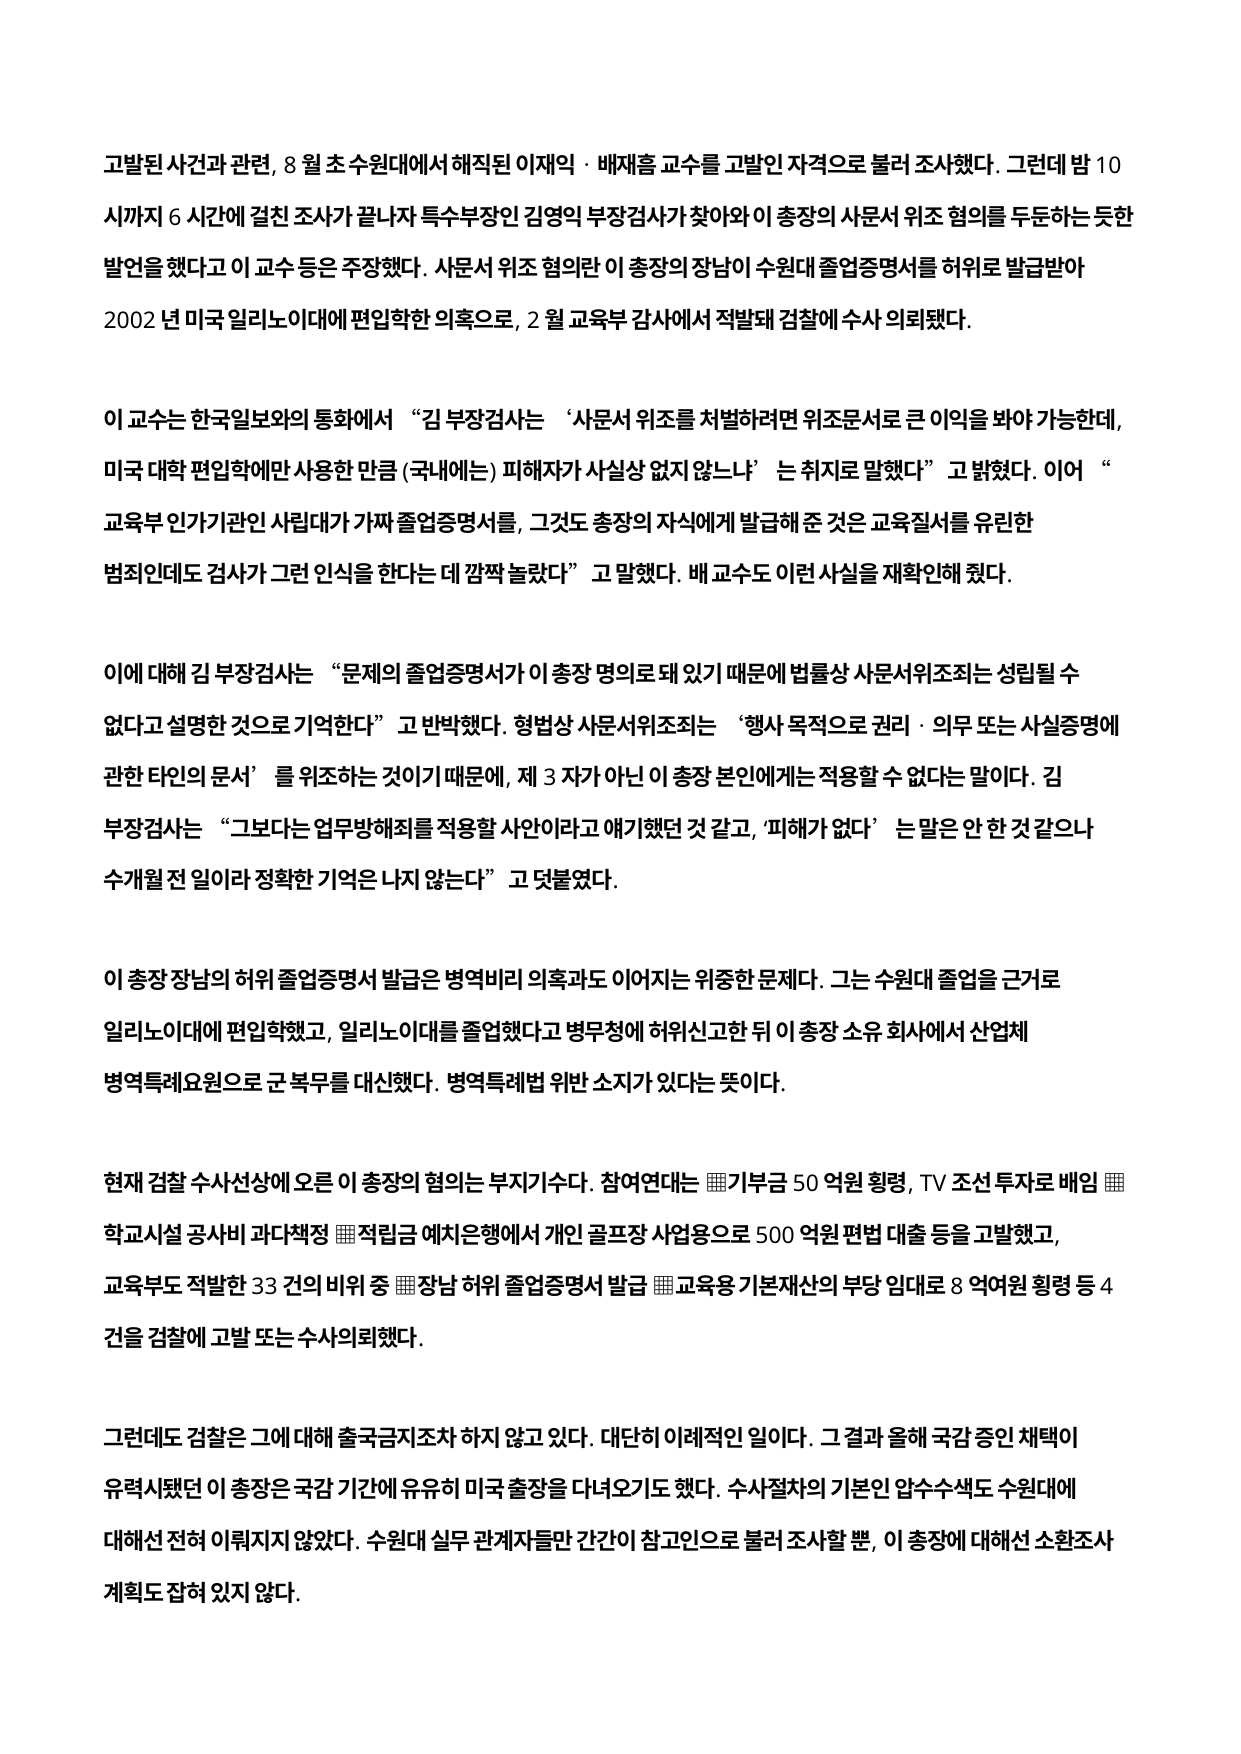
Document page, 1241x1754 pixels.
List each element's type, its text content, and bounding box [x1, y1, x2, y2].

text 이 총장 장남의 허위 졸업증명서 발급은 병역비리 의혹과도 이어지는 위중한 문제다. 그는 수원대 졸업을 근거로 일리노이대에 편입학했고, 일리노이대를 졸업했다고 병무청에 허위신고한 뒤 이 총장 소유 회사에서 산업체 병역특례요원으로 군 복무를 대신했다. 병역특례법 위반 소지가 있다는 뜻이다. [103, 962, 1137, 1098]
text 이 교수는 한국일보와의 통화에서 “김 부장검사는 ‘사문서 위조를 처벌하려면 위조문서로 큰 이익을 봐야 가능한데, 미국 대학 편입학에만 사용한 만큼 (국내에는) 피해자가 사실상 없지 않느냐’는 취지로 말했다”고 밝혔다. 이어 “교육부 인가기관인 사립대가 가짜 졸업증명서를, 그것도 총장의 자식에게 발급해 준 것은 교육질서를 유린한 범죄인데도 검사가 그런 인식을 한다는 데 깜짝 놀랐다”고 말했다. 배 교수도 이런 사실을 재확인해 줬다. [103, 401, 1137, 589]
text 그런데도 검찰은 그에 대해 출국금지조차 하지 않고 있다. 대단히 이례적인 일이다. 그 결과 올해 국감 증인 채택이 유력시됐던 이 총장은 국감 기간에 유유히 미국 출장을 다녀오기도 했다. 수사절차의 기본인 압수수색도 수원대에 대해선 전혀 이뤄지지 않았다. 수원대 실무 관계자들만 간간이 참고인으로 불러 조사할 뿐, 이 총장에 대해선 소환조사 계획도 잡혀 있지 않다. [103, 1420, 1137, 1608]
text 현재 검찰 수사선상에 오른 이 총장의 혐의는 부지기수다. 참여연대는 ▦기부금 50억원 횡령, TV조선 투자로 배임 ▦학교시설 공사비 과다책정 ▦적립금 예치은행에서 개인 골프장 사업용으로 500억원 편법 대출 등을 고발했고, 교육부도 적발한 33건의 비위 중 ▦장남 허위 졸업증명서 발급 ▦교육용 기본재산의 부당 임대로 8억여원 횡령 등 4건을 검찰에 고발 또는 수사의뢰했다. [103, 1165, 1137, 1353]
text 이에 대해 김 부장검사는 “문제의 졸업증명서가 이 총장 명의로 돼 있기 때문에 법률상 사문서위조죄는 성립될 수 없다고 설명한 것으로 기억한다”고 반박했다. 형법상 사문서위조죄는 ‘행사 목적으로 권리ㆍ의무 또는 사실증명에 관한 타인의 문서’를 위조하는 것이기 때문에, 제3자가 아닌 이 총장 본인에게는 적용할 수 없다는 말이다. 김 부장검사는 “그보다는 업무방해죄를 적용할 사안이라고 얘기했던 것 같고, ‘피해가 없다’는 말은 안 한 것 같으나 수개월 전 일이라 정확한 기억은 나지 않는다”고 덧붙였다. [103, 656, 1137, 896]
text 고발된 사건과 관련, 8월 초 수원대에서 해직된 이재익ㆍ배재흠 교수를 고발인 자격으로 불러 조사했다. 그런데 밤 10시까지 6시간에 걸친 조사가 끝나자 특수부장인 김영익 부장검사가 찾아와 이 총장의 사문서 위조 혐의를 두둔하는 듯한 발언을 했다고 이 교수 등은 주장했다. 사문서 위조 혐의란 이 총장의 장남이 수원대 졸업증명서를 허위로 발급받아 2002년 미국 일리노이대에 편입학한 의혹으로, 2월 교육부 감사에서 적발돼 검찰에 수사 의뢰됐다. [103, 147, 1137, 335]
